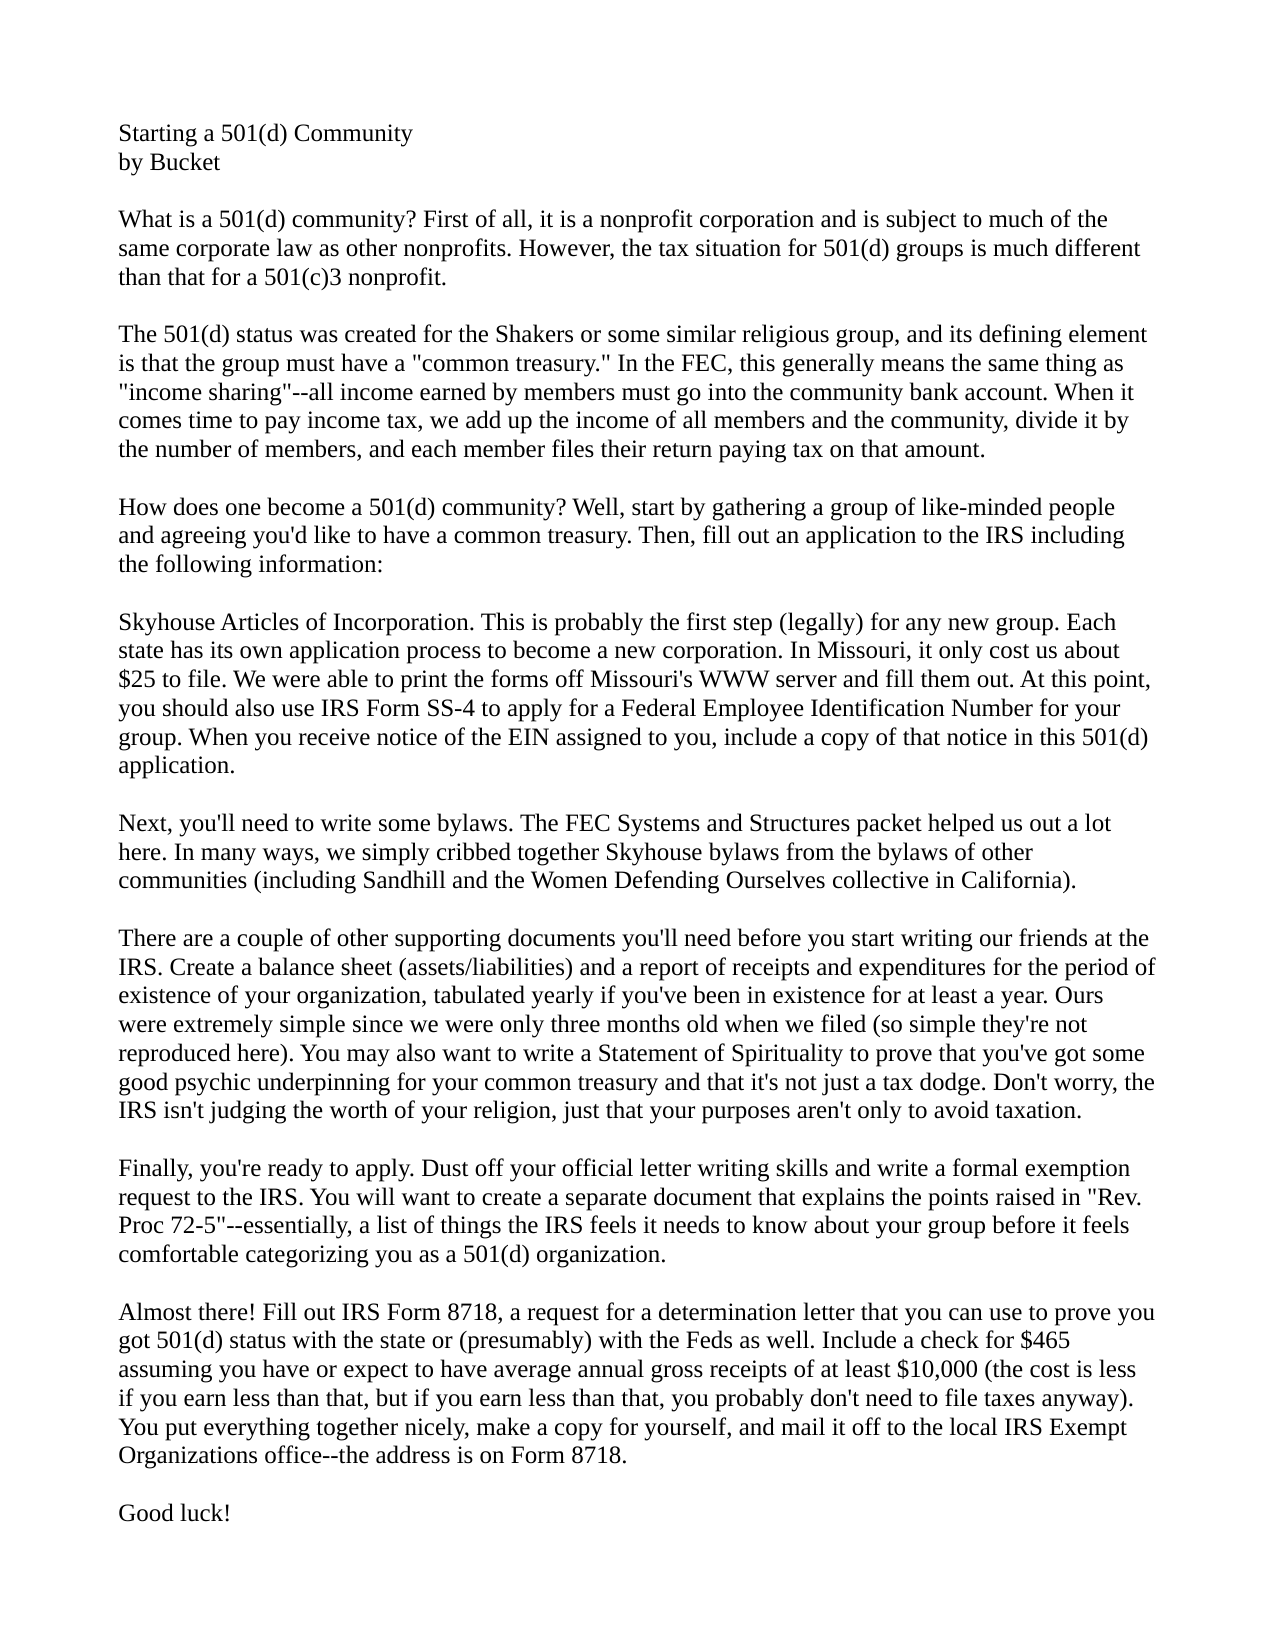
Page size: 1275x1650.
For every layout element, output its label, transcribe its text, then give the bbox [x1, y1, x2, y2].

text Next, you'll need to write some bylaws. The FEC Systems and Structures packet helped us out a lot here. In many ways, we simply cribbed together Skyhouse bylaws from the bylaws of other communities (including Sandhill and the Women Defending Ourselves collective in California). [118, 808, 1157, 894]
text Skyhouse Articles of Incorporation. This is probably the first step (legally) for any new group. Each state has its own application process to become a new corporation. In Missouri, it only cost us about $25 to file. We were able to print the forms off Missouri's WWW server and fill them out. At this point, you should also use IRS Form SS-4 to apply for a Federal Employee Identification Number for your group. When you receive notice of the EIN assigned to you, include a copy of that notice in this 501(d) application. [118, 607, 1157, 779]
text How does one become a 501(d) community? Well, start by gathering a group of like-minded people and agreeing you'd like to have a common treasury. Then, fill out an application to the IRS including the following information: [118, 492, 1157, 578]
text Almost there! Fill out IRS Form 8718, a request for a determination letter that you can use to prove you got 501(d) status with the state or (presumably) with the Feds as well. Include a check for $465 assuming you have or expect to have average annual gross receipts of at least $10,000 (the cost is less if you earn less than that, but if you earn less than that, you probably don't need to file taxes anyway). You put everything together nicely, make a copy for yourself, and mail it off to the local IRS Exempt Organizations office--the address is on Form 8718. [118, 1297, 1157, 1469]
text Good luck! [118, 1498, 1157, 1527]
text There are a couple of other supporting documents you'll need before you start writing our friends at the IRS. Create a balance sheet (assets/liabilities) and a report of receipts and expenditures for the period of existence of your organization, tabulated yearly if you've been in existence for at least a year. Ours were extremely simple since we were only three months old when we filed (so simple they're not reproduced here). You may also want to write a Statement of Spirituality to prove that you've got some good psychic underpinning for your common treasury and that it's not just a tax dodge. Don't worry, the IRS isn't judging the worth of your religion, just that your purposes aren't only to avoid taxation. [118, 923, 1157, 1124]
text by Bucket [118, 147, 1157, 176]
text What is a 501(d) community? First of all, it is a nonprofit corporation and is subject to much of the same corporate law as other nonprofits. However, the tax situation for 501(d) groups is much different than that for a 501(c)3 nonprofit. [118, 204, 1157, 291]
text The 501(d) status was created for the Shakers or some similar religious group, and its defining element is that the group must have a "common treasury." In the FEC, this generally means the same thing as "income sharing"--all income earned by members must go into the community bank account. When it comes time to pay income tax, we add up the income of all members and the community, divide it by the number of members, and each member files their return paying tax on that amount. [118, 319, 1157, 463]
text Finally, you're ready to apply. Dust off your official letter writing skills and write a formal exemption request to the IRS. You will want to create a separate document that explains the points raised in "Rev. Proc 72-5"--essentially, a list of things the IRS feels it needs to know about your group before it feels comfortable categorizing you as a 501(d) organization. [118, 1153, 1157, 1268]
text Starting a 501(d) Community [118, 118, 1157, 147]
